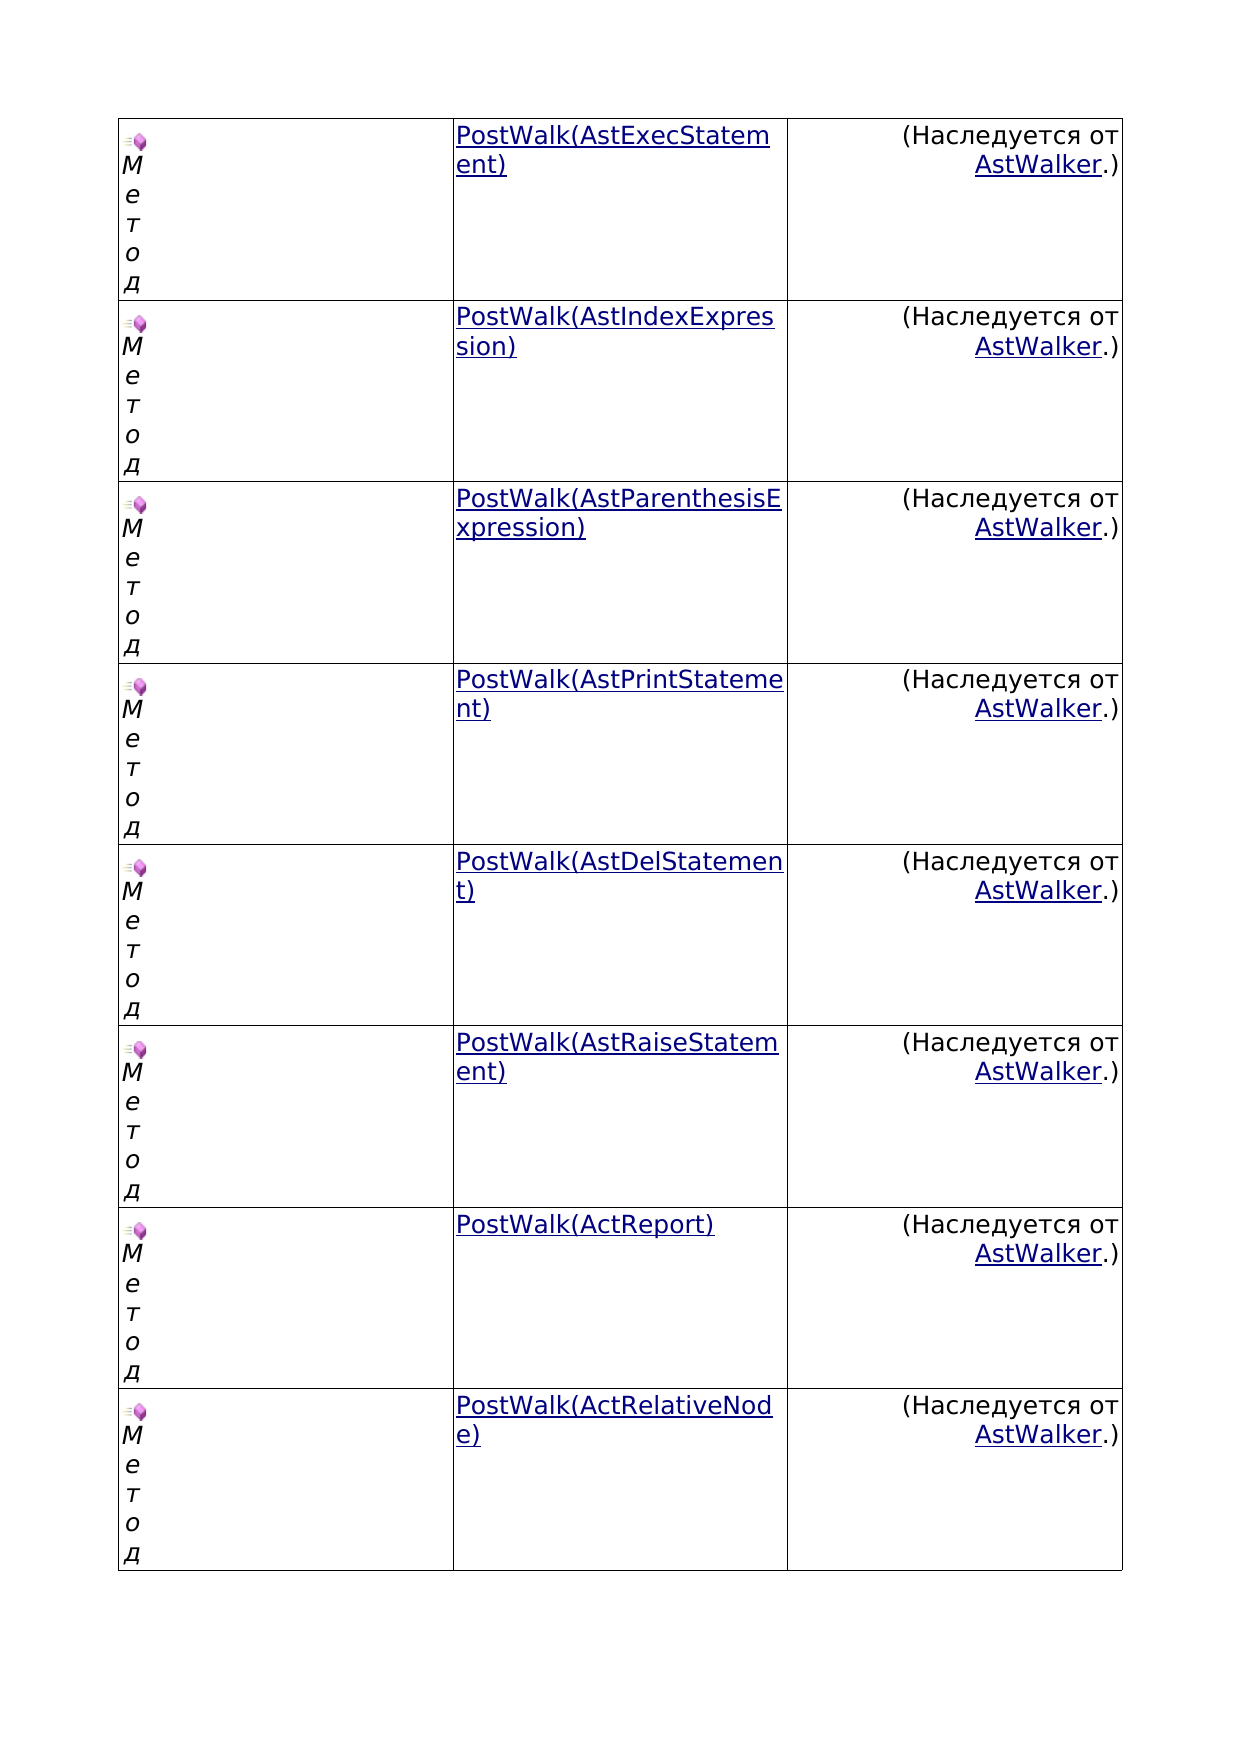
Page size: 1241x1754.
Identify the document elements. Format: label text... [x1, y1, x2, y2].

picture [121, 1222, 147, 1240]
table_cell PostWalk(AstPrintStatement) [454, 664, 787, 844]
table_cell (Наследуется от AstWalker.) [788, 1389, 1122, 1570]
table_cell PostWalk(AstRaiseStatement) [454, 1026, 787, 1207]
table_cell [119, 1208, 453, 1388]
table_cell [119, 482, 453, 662]
table_cell [119, 1026, 453, 1207]
picture [121, 133, 147, 151]
table_cell (Наследуется от AstWalker.) [788, 664, 1122, 844]
table_cell PostWalk(AstIndexExpression) [454, 301, 787, 481]
table_cell PostWalk(ActRelativeNode) [454, 1389, 787, 1570]
picture [121, 678, 147, 696]
table_cell PostWalk(AstParenthesisExpression) [454, 482, 787, 662]
table_cell (Наследуется от AstWalker.) [788, 1026, 1122, 1207]
picture [121, 315, 147, 333]
table_cell PostWalk(ActReport) [454, 1208, 787, 1388]
table_cell (Наследуется от AstWalker.) [788, 845, 1122, 1025]
picture [121, 1041, 147, 1059]
table_cell PostWalk(AstDelStatement) [454, 845, 787, 1025]
table_cell (Наследуется от AstWalker.) [788, 482, 1122, 662]
table_cell [119, 119, 453, 299]
table_cell PostWalk(AstExecStatement) [454, 119, 787, 299]
picture [121, 1403, 147, 1421]
table_cell [119, 301, 453, 481]
table_cell [119, 664, 453, 844]
table_cell (Наследуется от AstWalker.) [788, 119, 1122, 299]
table_cell [119, 1389, 453, 1570]
picture [121, 496, 147, 514]
picture [121, 859, 147, 877]
table_cell [119, 845, 453, 1025]
table_cell (Наследуется от AstWalker.) [788, 1208, 1122, 1388]
table_cell (Наследуется от AstWalker.) [788, 301, 1122, 481]
